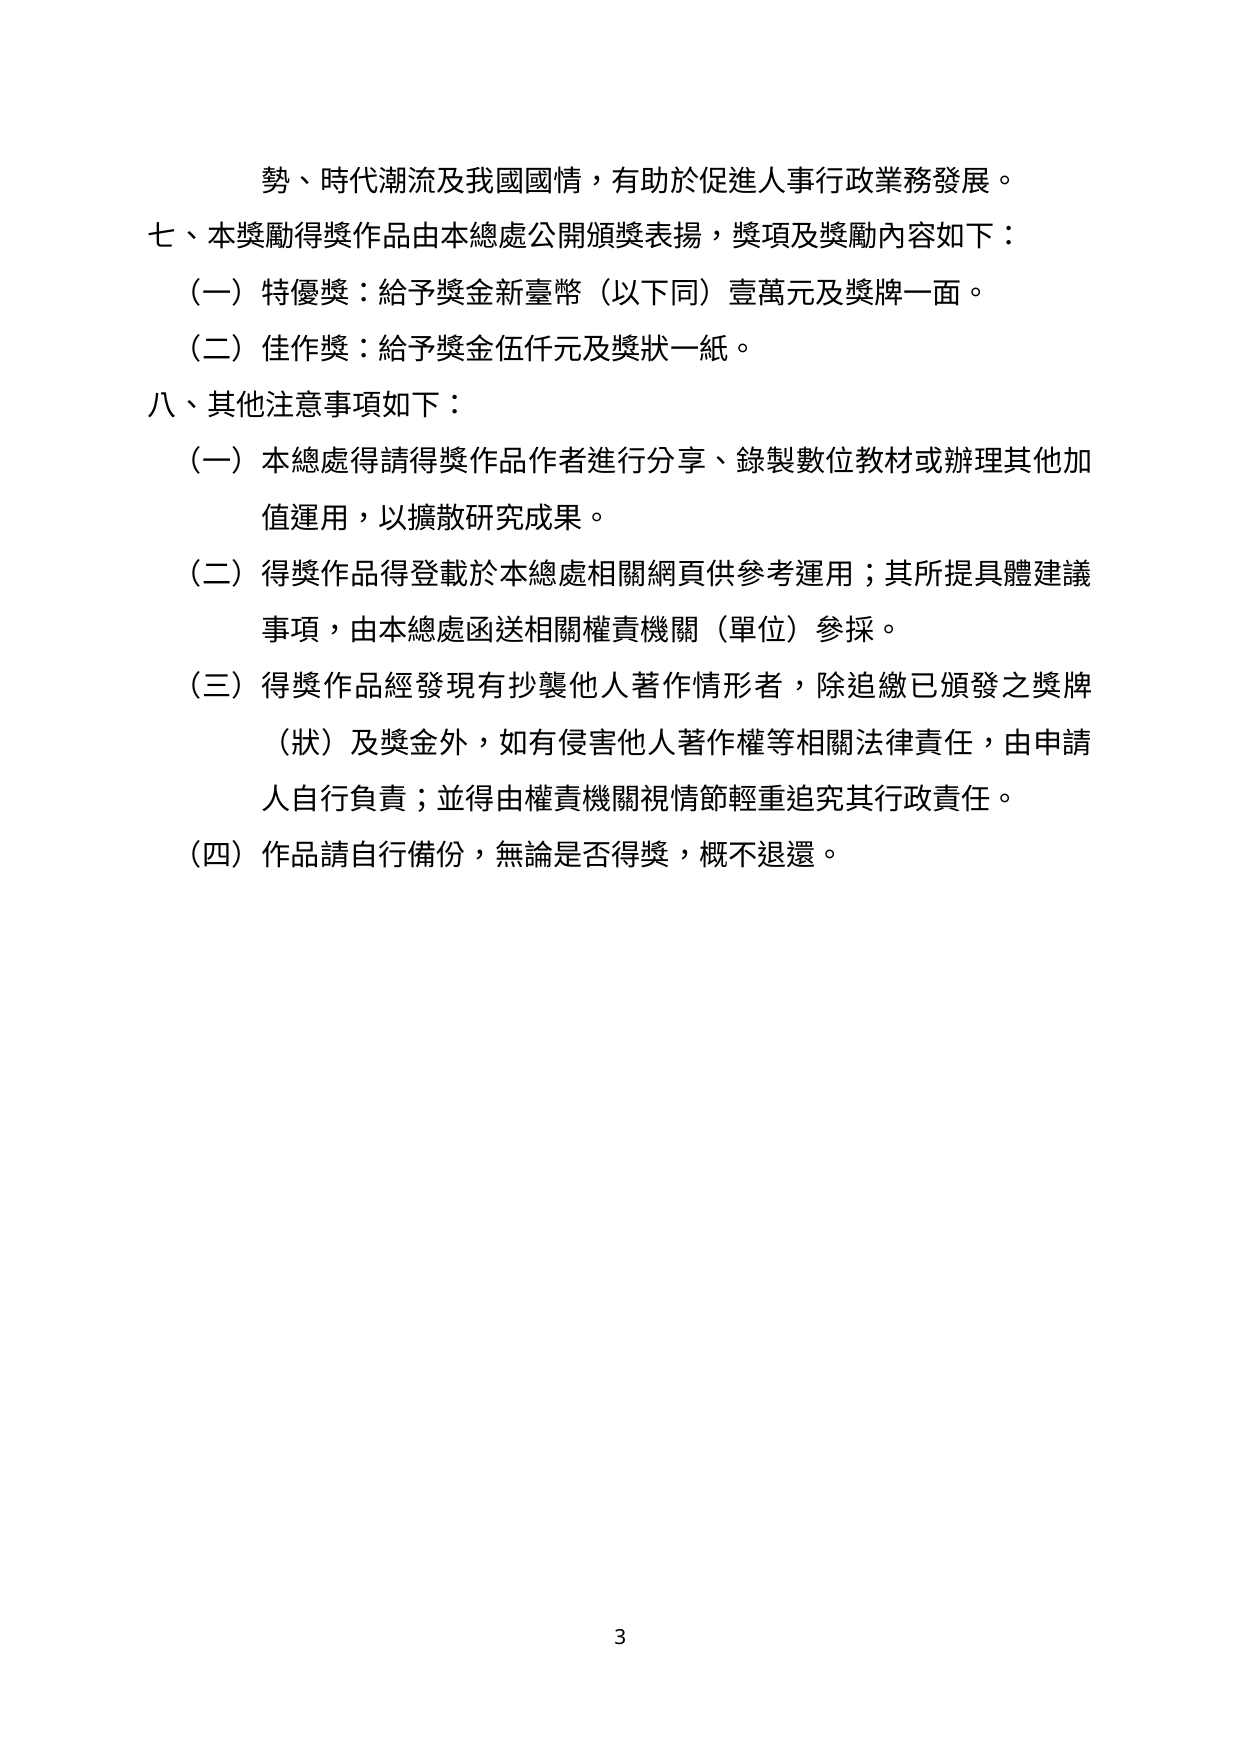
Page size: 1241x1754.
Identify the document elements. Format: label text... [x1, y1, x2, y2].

list 佳作獎：給予獎金伍仟元及獎狀一紙。 [173, 314, 1092, 371]
list 本獎勵得獎作品由本總處公開頒獎表揚，獎項及獎勵內容如下： [148, 202, 1092, 258]
list 特優獎：給予獎金新臺幣（以下同）壹萬元及獎牌一面。 [173, 258, 1092, 314]
list 得獎作品經發現有抄襲他人著作情形者，除追繳已頒發之獎牌（狀）及獎金外，如有侵害他人著作權等相關法律責任，由申請人自行負責；並得由權責機關視情節輕重追究其行政責任。 [173, 652, 1092, 821]
list 勢、時代潮流及我國國情，有助於促進人事行政業務發展。 [173, 148, 1092, 202]
list 作品請自行備份，無論是否得獎，概不退還。 [173, 821, 1092, 877]
list 得獎作品得登載於本總處相關網頁供參考運用；其所提具體建議事項，由本總處函送相關權責機關（單位）參採。 [173, 539, 1092, 652]
list 本總處得請得獎作品作者進行分享、錄製數位教材或辦理其他加值運用，以擴散研究成果。 [173, 427, 1092, 539]
list 其他注意事項如下： [148, 371, 1092, 427]
